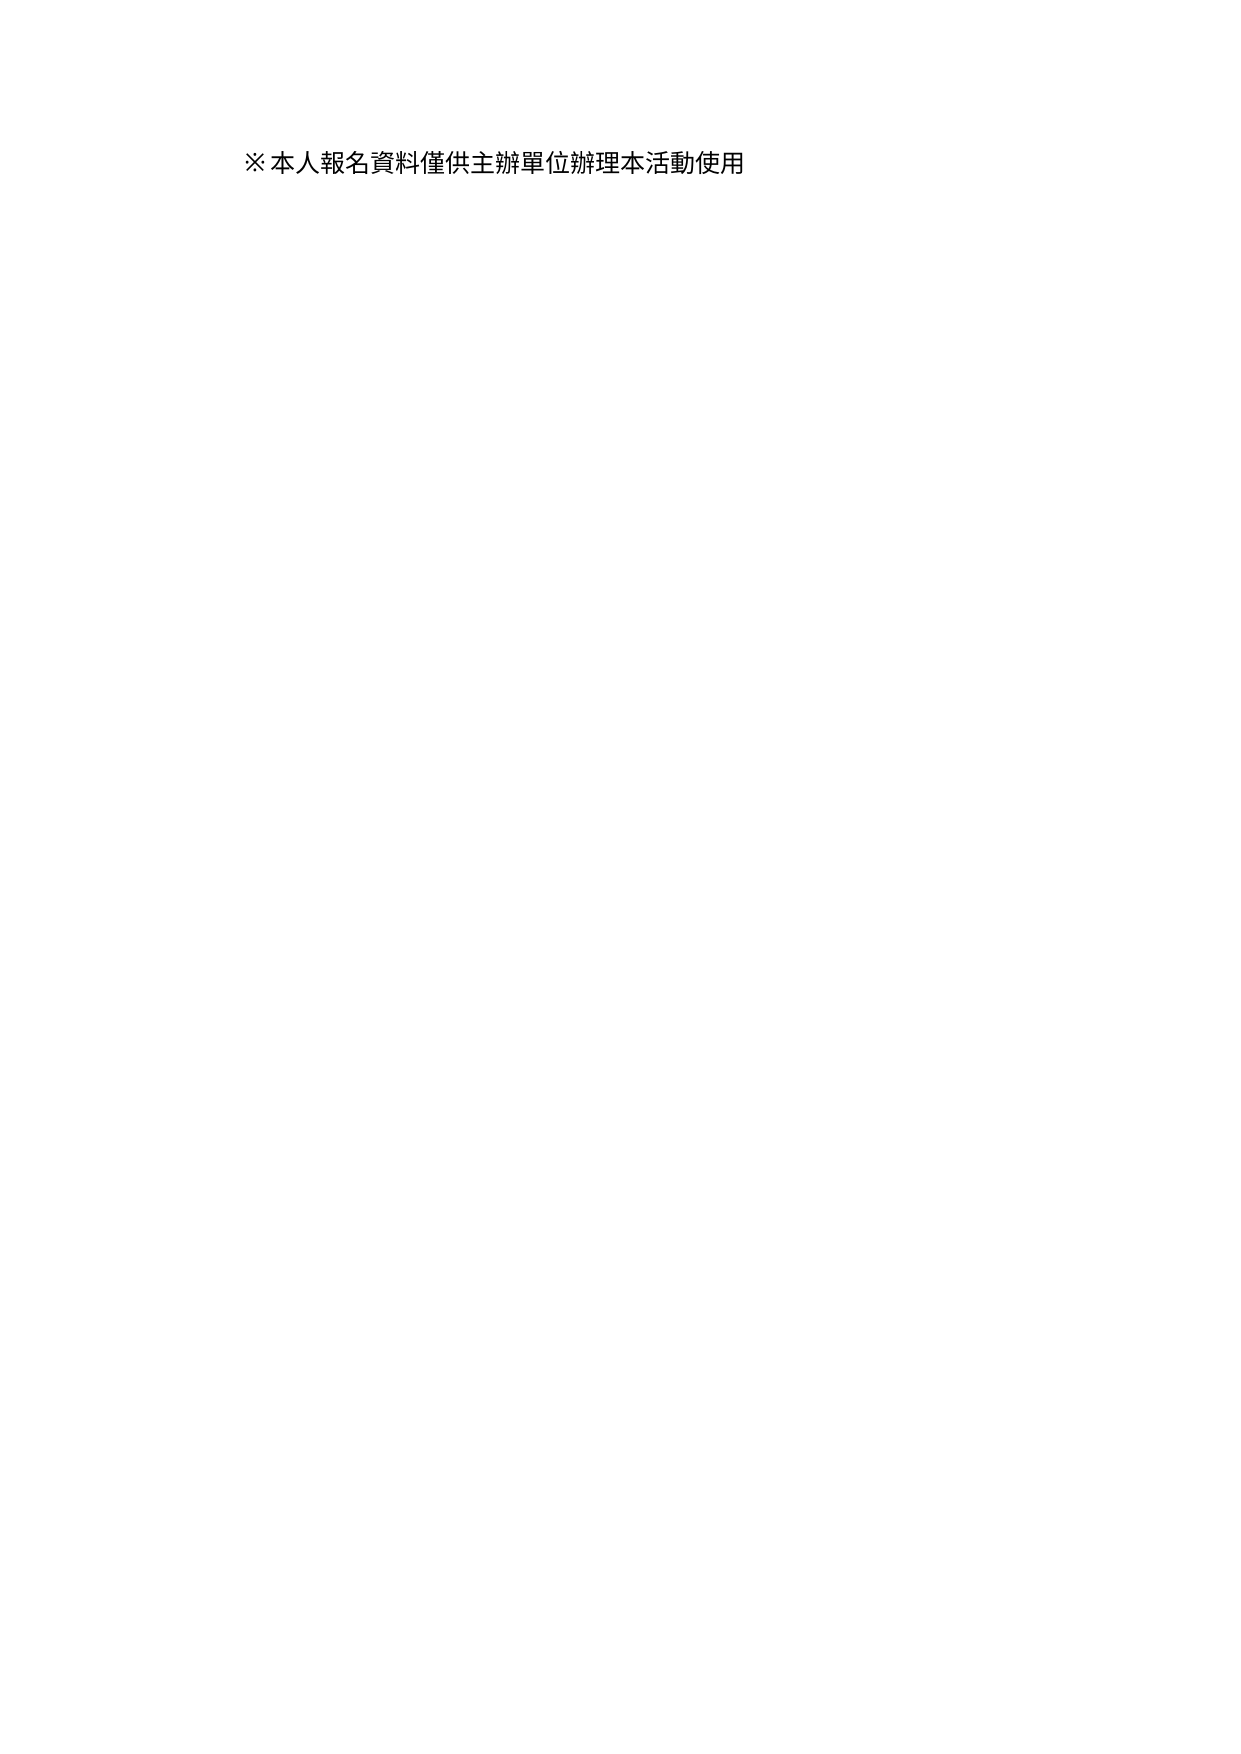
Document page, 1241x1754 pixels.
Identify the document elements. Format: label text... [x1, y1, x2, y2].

text ※本人報名資料僅供主辦單位辦理本活動使用 [75, 119, 1165, 182]
